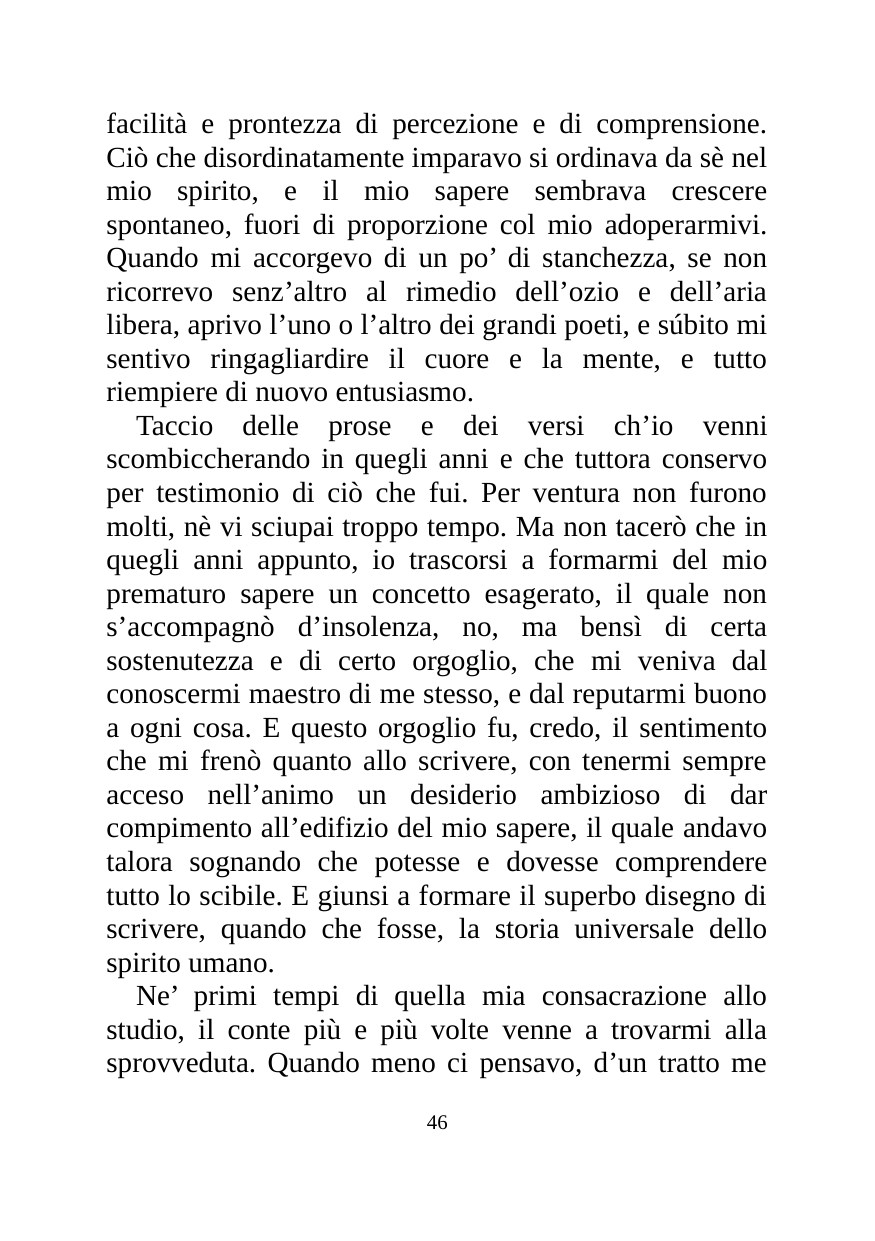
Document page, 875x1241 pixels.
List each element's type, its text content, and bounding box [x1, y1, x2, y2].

text Taccio delle prose e dei versi ch’io venni scombiccherando in quegli anni e che tuttora conservo per testimonio di ciò che fui. Per ventura non furono molti, nè vi sciupai troppo tempo. Ma non tacerò che in quegli anni appunto, io trascorsi a formarmi del mio prematuro sapere un concetto esagerato, il quale non s’accompagnò d’insolenza, no, ma bensì di certa sostenutezza e di certo orgoglio, che mi veniva dal conoscermi maestro di me stesso, e dal reputarmi buono a ogni cosa. E questo orgoglio fu, credo, il sentimento che mi frenò quanto allo scrivere, con tenermi sempre acceso nell’animo un desiderio ambizioso di dar compimento all’edifizio del mio sapere, il quale andavo talora sognando che potesse e dovesse comprendere tutto lo scibile. E giunsi a formare il superbo disegno di scrivere, quando che fosse, la storia universale dello spirito umano. [106, 408, 768, 978]
text facilità e prontezza di percezione e di comprensione. Ciò che disordinatamente imparavo si ordinava da sè nel mio spirito, e il mio sapere sembrava crescere spontaneo, fuori di proporzione col mio adoperarmivi. Quando mi accorgevo di un po’ di stanchezza, se non ricorrevo senz’altro al rimedio dell’ozio e dell’aria libera, aprivo l’uno o l’altro dei grandi poeti, e súbito mi sentivo ringagliardire il cuore e la mente, e tutto riempiere di nuovo entusiasmo. [106, 106, 768, 408]
text Ne’ primi tempi di quella mia consacrazione allo studio, il conte più e più volte venne a trovarmi alla sprovveduta. Quando meno ci pensavo, d’un tratto me [106, 978, 768, 1079]
